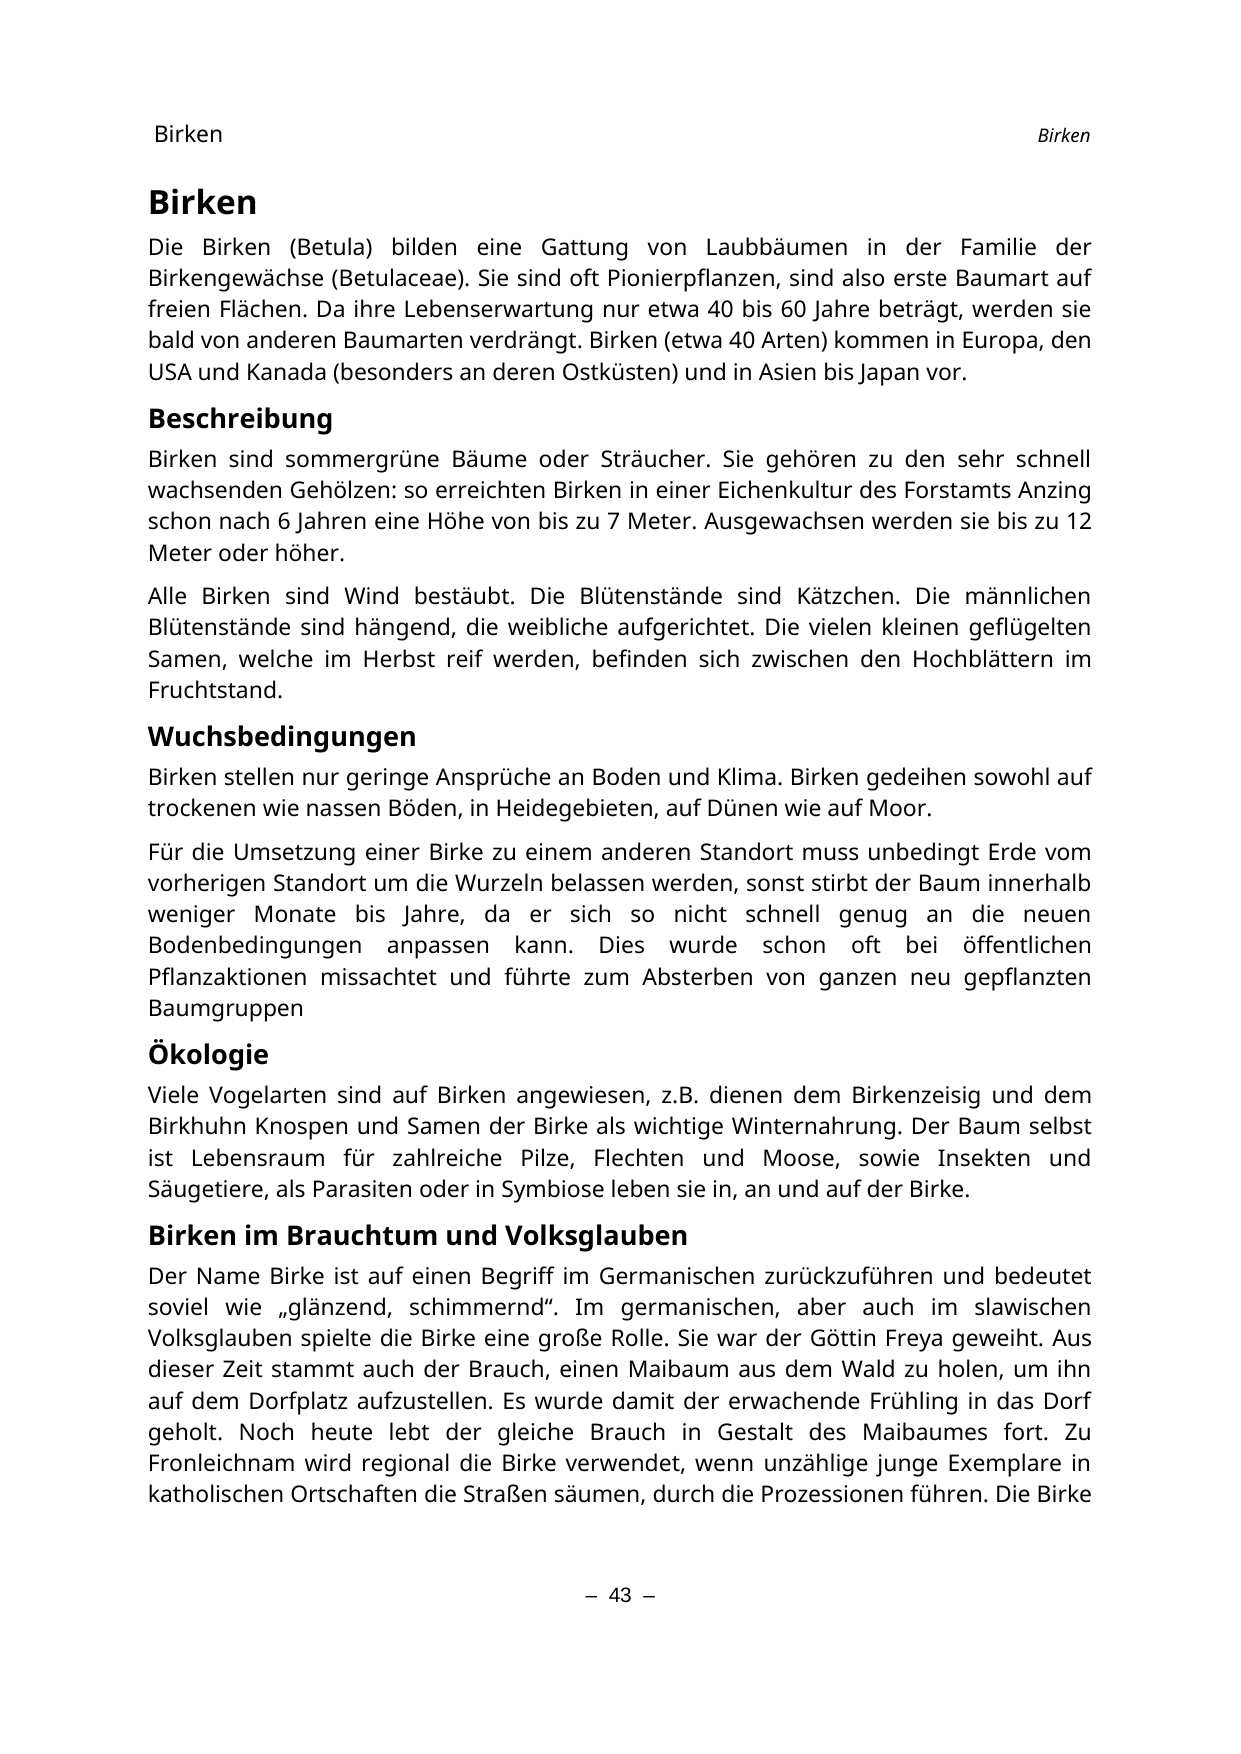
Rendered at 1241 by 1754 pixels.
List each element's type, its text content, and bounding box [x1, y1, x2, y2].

text Alle Birken sind Wind bestäubt. Die Blütenstände sind Kätzchen. Die männlichen Blütenstände sind hängend, die weibliche aufgerichtet. Die vielen kleinen geflügelten Samen, welche im Herbst reif werden, befinden sich zwischen den Hochblättern im Fruchtstand. [148, 580, 1093, 705]
text Die Birken (Betula) bilden eine Gattung von Laubbäumen in der Familie der Birkengewächse (Betulaceae). Sie sind oft Pionierpflanzen, sind also erste Baumart auf freien Flächen. Da ihre Lebenserwartung nur etwa 40 bis 60 Jahre beträgt, werden sie bald von anderen Baumarten verdrängt. Birken (etwa 40 Arten) kommen in Europa, den USA und Kanada (besonders an deren Ostküsten) und in Asien bis Japan vor. [148, 231, 1093, 387]
text Der Name Birke ist auf einen Begriff im Germanischen zurückzuführen und bedeutet soviel wie „glänzend, schimmernd“. Im germanischen, aber auch im slawischen Volksglauben spielte die Birke eine große Rolle. Sie war der Göttin Freya geweiht. Aus dieser Zeit stammt auch der Brauch, einen Maibaum aus dem Wald zu holen, um ihn auf dem Dorfplatz aufzustellen. Es wurde damit der erwachende Frühling in das Dorf geholt. Noch heute lebt der gleiche Brauch in Gestalt des Maibaumes fort. Zu Fronleichnam wird regional die Birke verwendet, wenn unzählige junge Exemplare in katholischen Ortschaften die Straßen säumen, durch die Prozessionen führen. Die Birke [148, 1260, 1093, 1510]
subtitle Birken im Brauchtum und Volksglauben [148, 1216, 1093, 1253]
text Birken stellen nur geringe Ansprüche an Boden und Klima. Birken gedeihen sowohl auf trockenen wie nassen Böden, in Heidegebieten, auf Dünen wie auf Moor. [148, 761, 1093, 823]
subtitle Beschreibung [148, 399, 1093, 436]
subtitle Wuchsbedingungen [148, 717, 1093, 754]
text Viele Vogelarten sind auf Birken angewiesen, z.B. dienen dem Birkenzeisig und dem Birkhuhn Knospen und Samen der Birke als wichtige Winternahrung. Der Baum selbst ist Lebensraum für zahlreiche Pilze, Flechten und Moose, sowie Insekten und Säugetiere, als Parasiten oder in Symbiose leben sie in, an und auf der Birke. [148, 1079, 1093, 1204]
subtitle Ökologie [148, 1036, 1093, 1072]
text Für die Umsetzung einer Birke zu einem anderen Standort muss unbedingt Erde vom vorherigen Standort um die Wurzeln belassen werden, sonst stirbt der Baum innerhalb weniger Monate bis Jahre, da er sich so nicht schnell genug an die neuen Bodenbedingungen anpassen kann. Dies wurde schon oft bei öffentlichen Pflanzaktionen missachtet und führte zum Absterben von ganzen neu gepflanzten Baumgruppen [148, 836, 1093, 1023]
text Birken sind sommergrüne Bäume oder Sträucher. Sie gehören zu den sehr schnell wachsenden Gehölzen: so erreichten Birken in einer Eichenkultur des Forstamts Anzing schon nach 6 Jahren eine Höhe von bis zu 7 Meter. Ausgewachsen werden sie bis zu 12 Meter oder höher. [148, 443, 1093, 568]
subtitle Birken [148, 179, 1093, 224]
